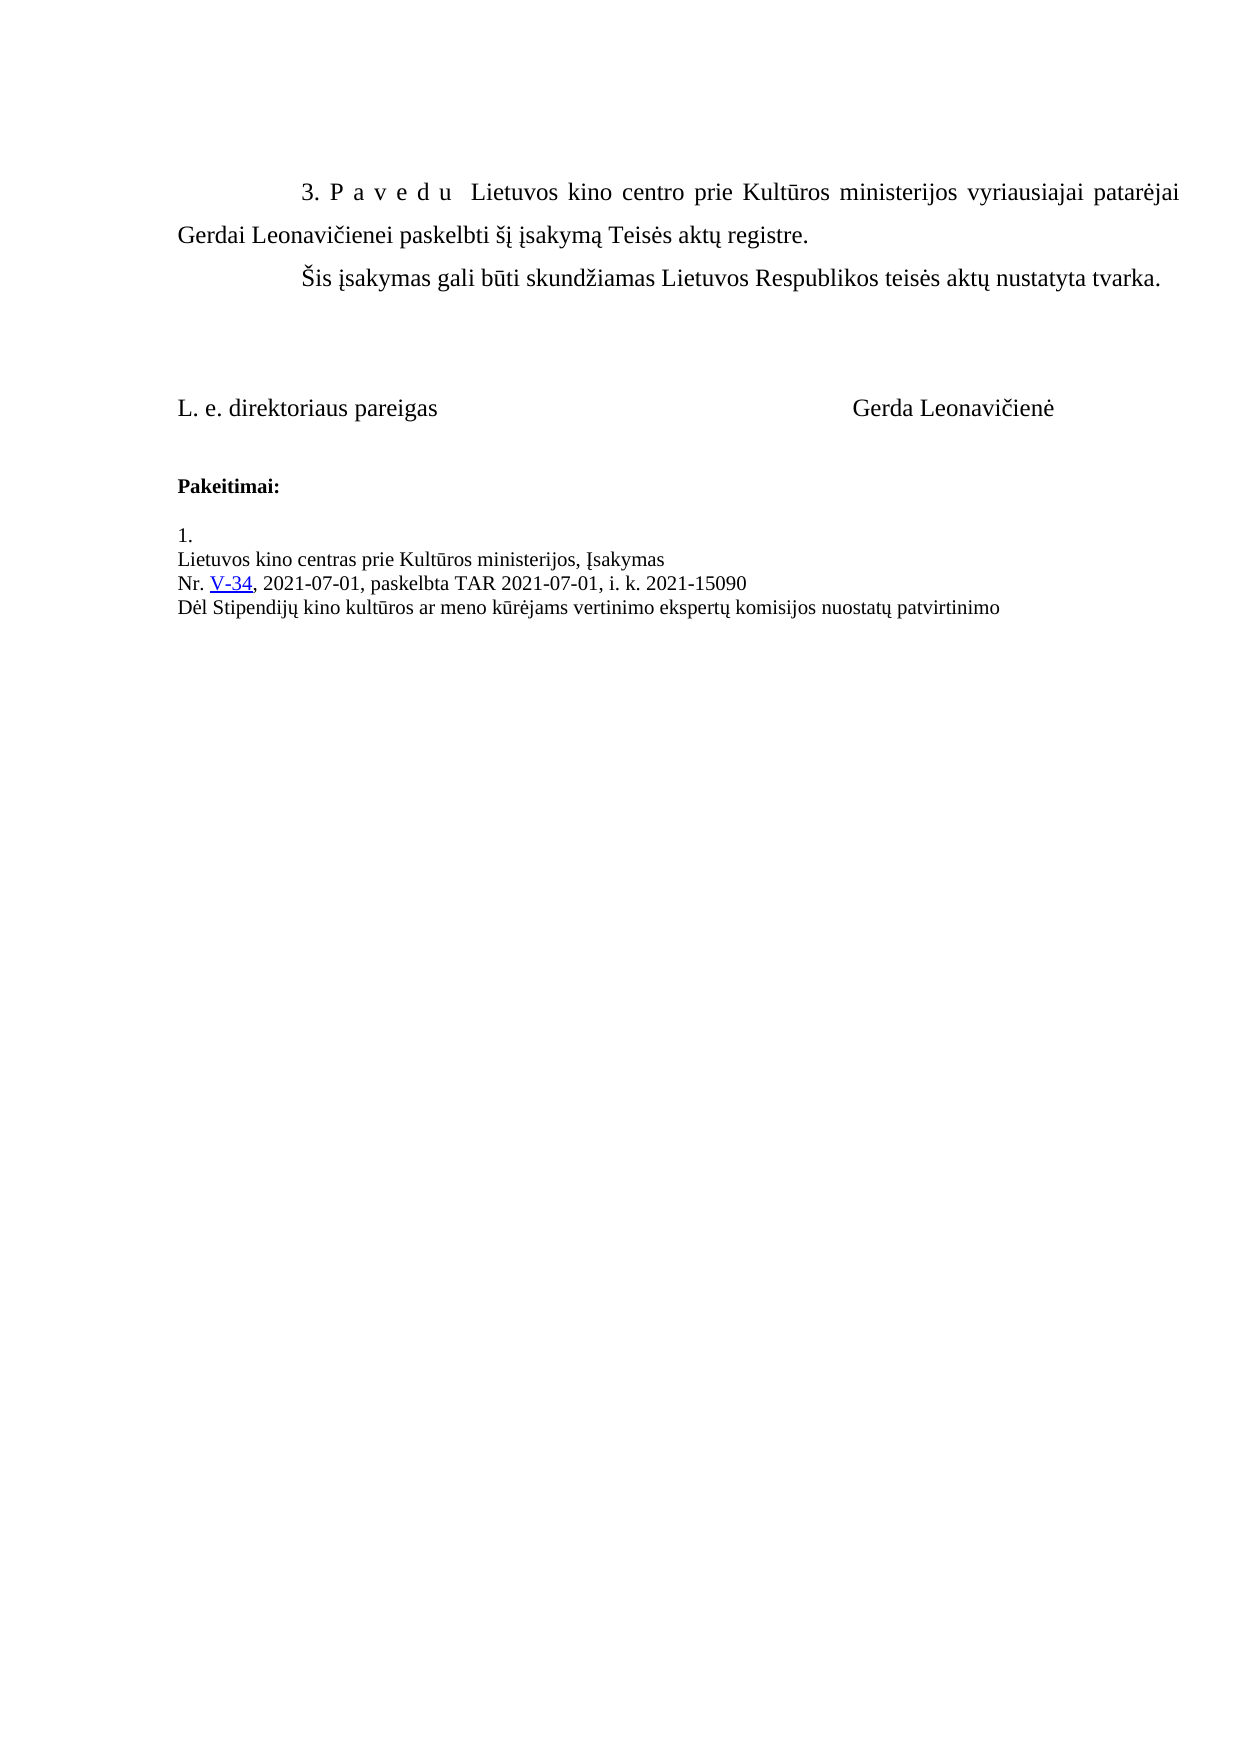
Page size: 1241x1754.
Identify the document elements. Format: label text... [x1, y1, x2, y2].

text Šis įsakymas gali būti skundžiamas Lietuvos Respublikos teisės aktų nustatyta tvarka. [177, 263, 1181, 292]
text 3. P a v e d u Lietuvos kino centro prie Kultūros ministerijos vyriausiajai patarėjai Gerdai Leonavičienei paskelbti šį įsakymą Teisės aktų registre. [177, 177, 1181, 249]
text Dėl Stipendijų kino kultūros ar meno kūrėjams vertinimo ekspertų komisijos nuostatų patvirtinimo [177, 595, 1181, 619]
text Lietuvos kino centras prie Kultūros ministerijos, Įsakymas [177, 547, 1181, 571]
text Nr. V-34, 2021-07-01, paskelbta TAR 2021-07-01, i. k. 2021-15090 [177, 571, 1181, 595]
text Pakeitimai: [177, 474, 1181, 498]
text 1. [177, 522, 1181, 547]
text L. e. direktoriaus pareigas Gerda Leonavičienė [177, 393, 1181, 422]
